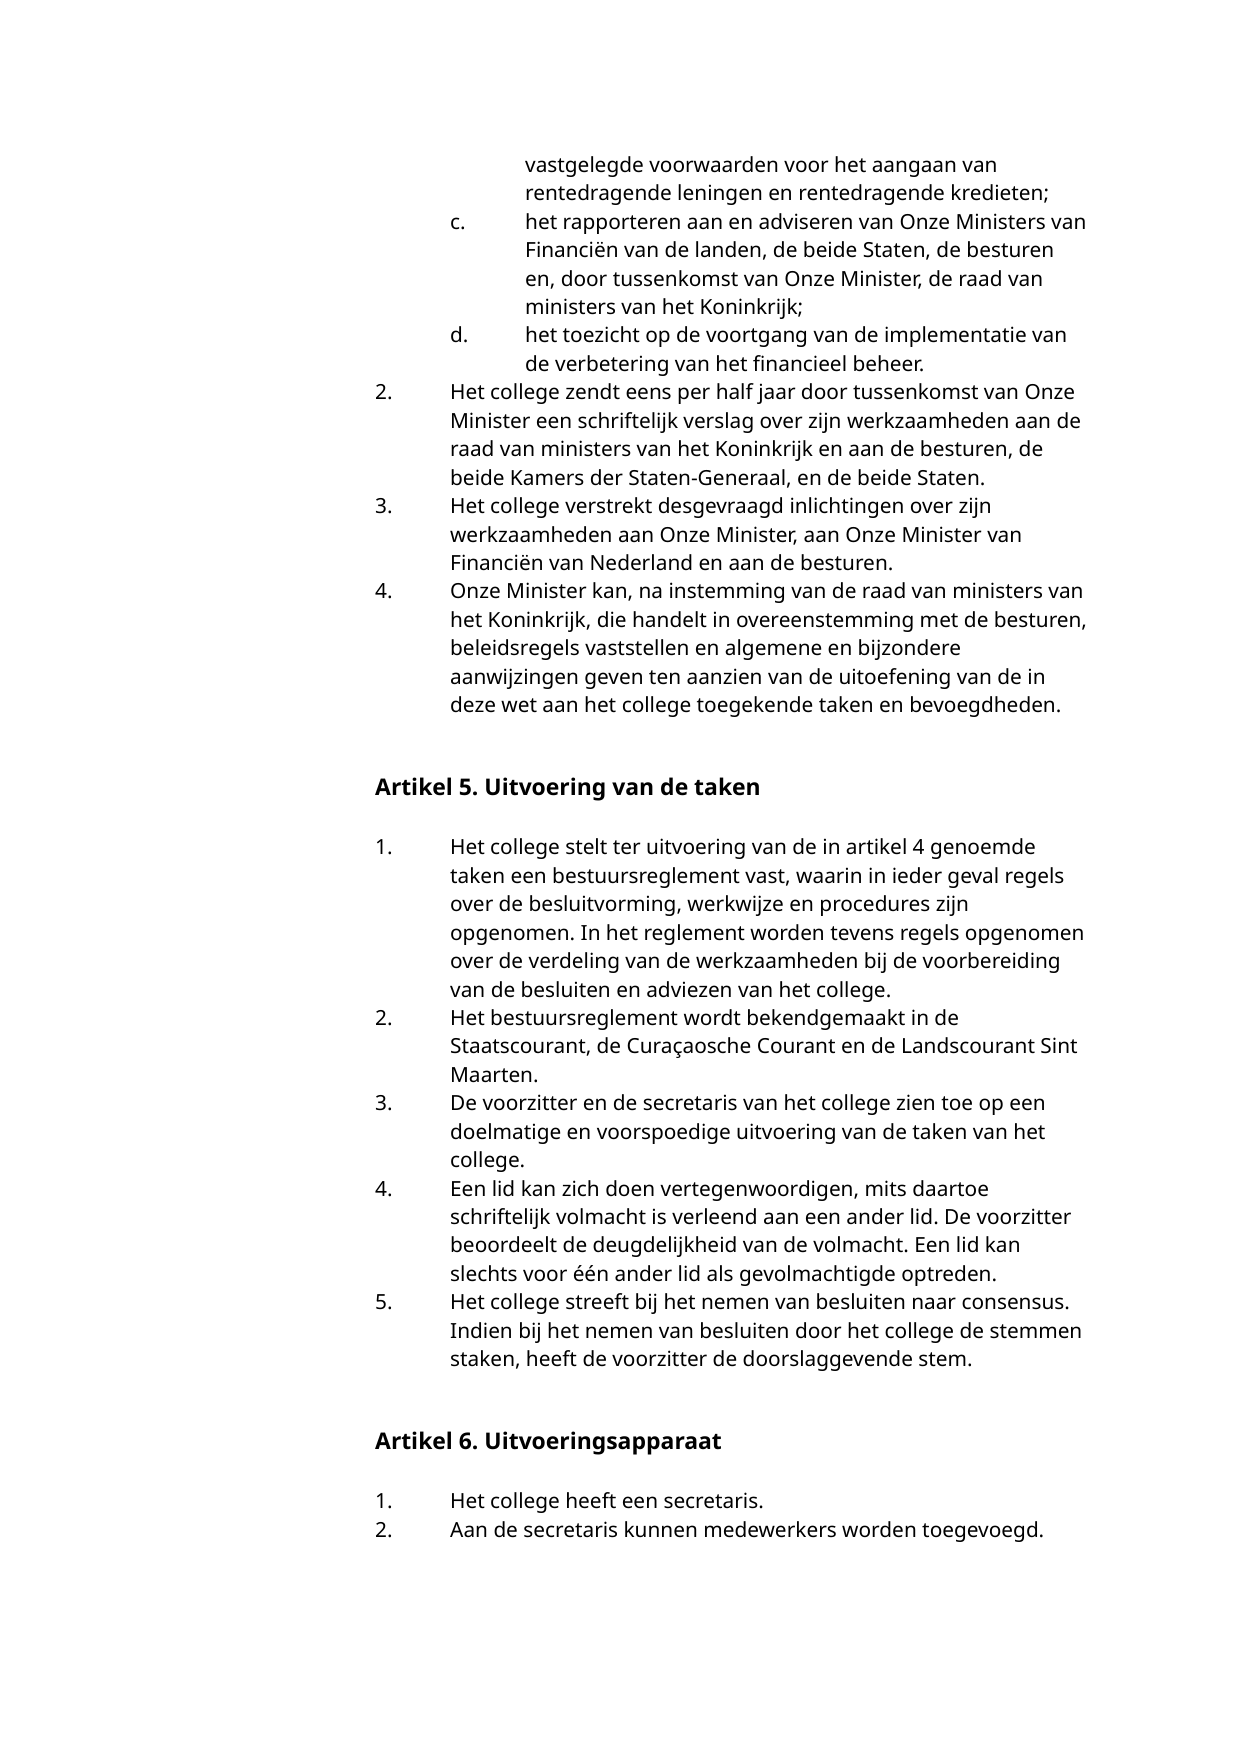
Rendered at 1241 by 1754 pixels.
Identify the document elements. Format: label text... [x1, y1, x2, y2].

list Het college streeft bij het nemen van besluiten naar consensus. Indien bij het nemen van besluiten door het college de stemmen staken, heeft de voorzitter de doorslaggevende stem. [375, 1287, 1090, 1373]
list Het bestuursreglement wordt bekendgemaakt in de Staatscourant, de Curaçaosche Courant en de Landscourant Sint Maarten. [375, 1003, 1090, 1088]
list vastgelegde voorwaarden voor het aangaan van rentedragende leningen en rentedragende kredieten; [450, 150, 1090, 207]
list Het college stelt ter uitvoering van de in artikel 4 genoemde taken een bestuursreglement vast, waarin in ieder geval regels over de besluitvorming, werkwijze en procedures zijn opgenomen. In het reglement worden tevens regels opgenomen over de verdeling van de werkzaamheden bij de voorbereiding van de besluiten en adviezen van het college. [375, 832, 1090, 1003]
list Het college zendt eens per half jaar door tussenkomst van Onze Minister een schriftelijk verslag over zijn werkzaamheden aan de raad van ministers van het Koninkrijk en aan de besturen, de beide Kamers der Staten-Generaal, en de beide Staten. [375, 377, 1090, 491]
list het rapporteren aan en adviseren van Onze Ministers van Financiën van de landen, de beide Staten, de besturen en, door tussenkomst van Onze Minister, de raad van ministers van het Koninkrijk; [450, 207, 1090, 321]
list Het college heeft een secretaris. [375, 1487, 1090, 1515]
list het toezicht op de voortgang van de implementatie van de verbetering van het financieel beheer. [450, 321, 1090, 377]
list Een lid kan zich doen vertegenwoordigen, mits daartoe schriftelijk volmacht is verleend aan een ander lid. De voorzitter beoordeelt de deugdelijkheid van de volmacht. Een lid kan slechts voor één ander lid als gevolmachtigde optreden. [375, 1174, 1090, 1287]
list Het college verstrekt desgevraagd inlichtingen over zijn werkzaamheden aan Onze Minister, aan Onze Minister van Financiën van Nederland en aan de besturen. [375, 491, 1090, 577]
list De voorzitter en de secretaris van het college zien toe op een doelmatige en voorspoedige uitvoering van de taken van het college. [375, 1088, 1090, 1174]
subtitle Artikel 6. Uitvoeringsapparaat [375, 1425, 1090, 1457]
list Aan de secretaris kunnen medewerkers worden toegevoegd. [375, 1515, 1090, 1543]
subtitle Artikel 5. Uitvoering van de taken [375, 771, 1090, 802]
list Onze Minister kan, na instemming van de raad van ministers van het Koninkrijk, die handelt in overeenstemming met de besturen, beleidsregels vaststellen en algemene en bijzondere aanwijzingen geven ten aanzien van de uitoefening van de in deze wet aan het college toegekende taken en bevoegdheden. [375, 577, 1090, 719]
